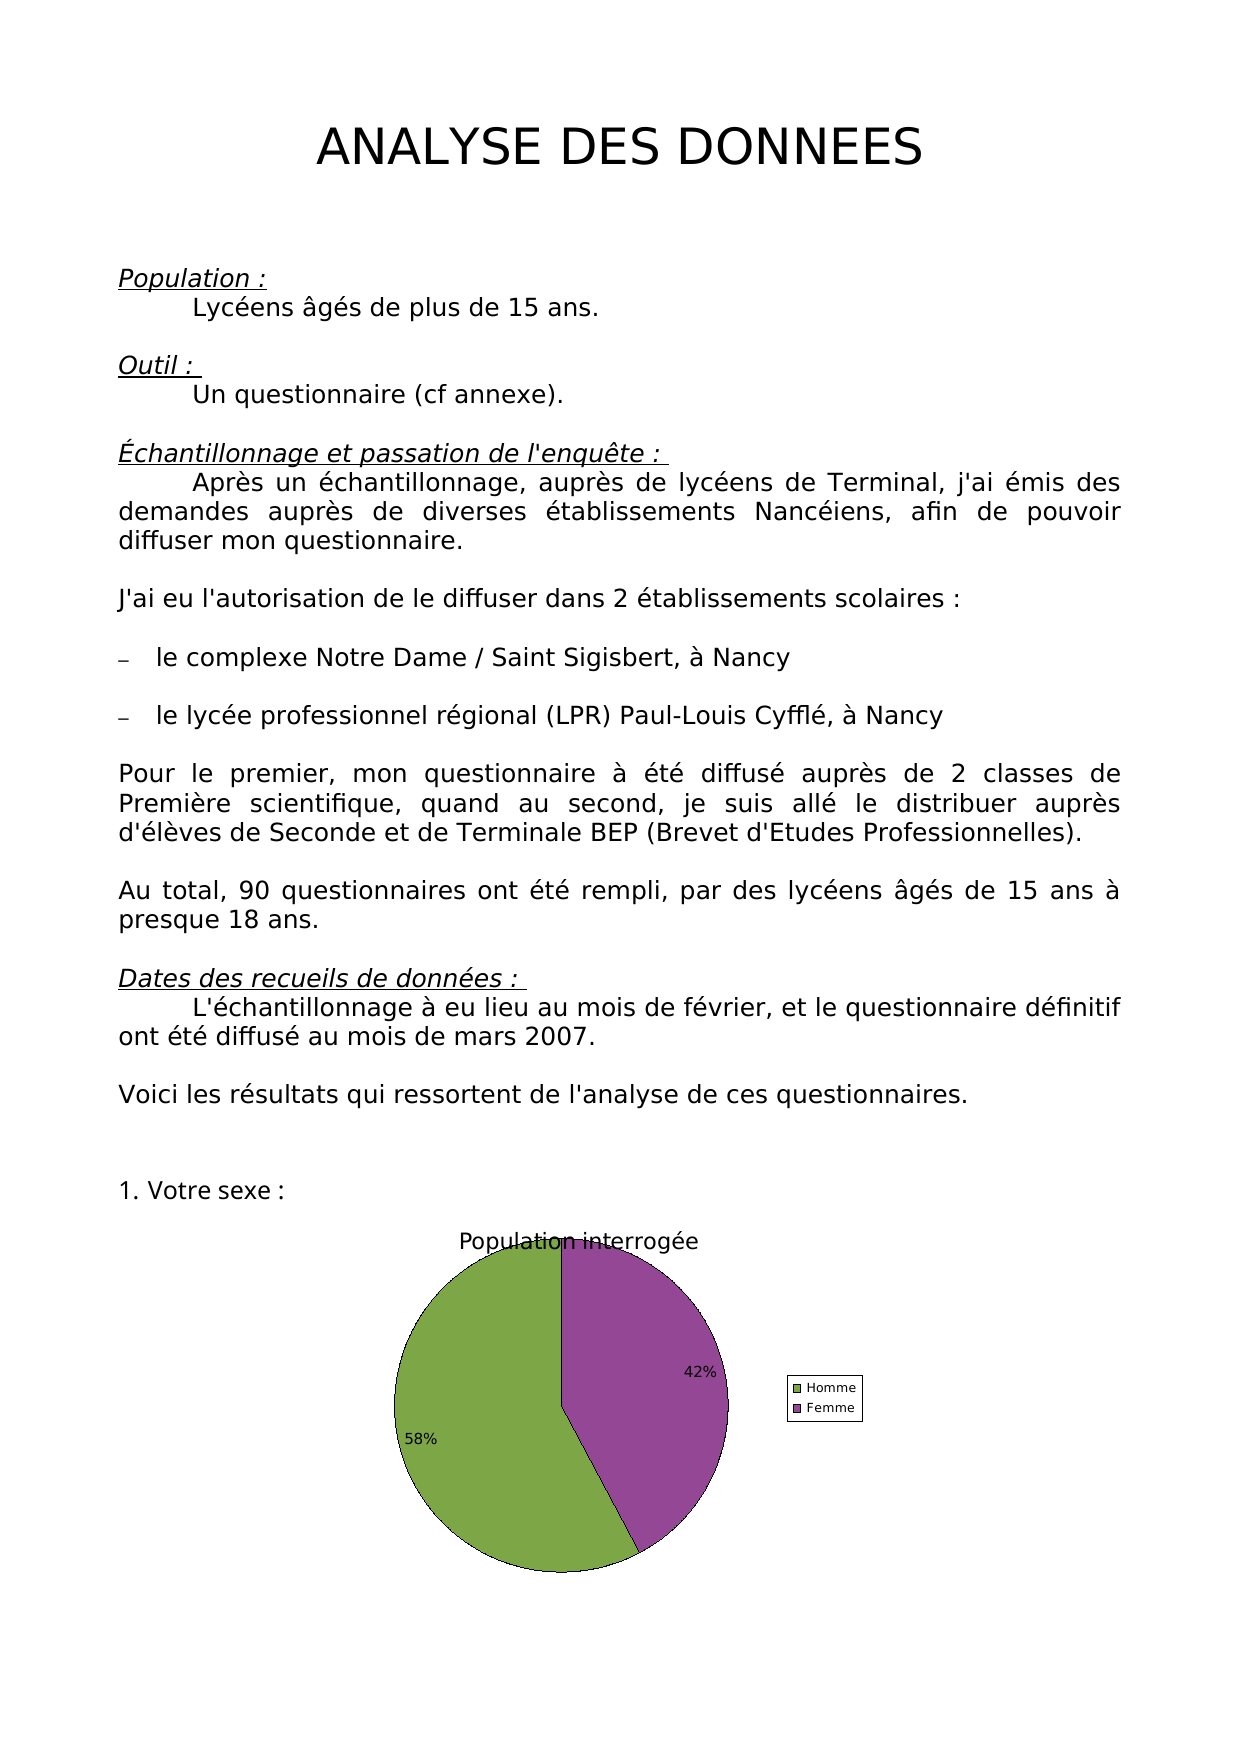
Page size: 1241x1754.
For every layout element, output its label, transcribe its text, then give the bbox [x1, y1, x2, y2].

text Outil : [118, 351, 1122, 381]
text L'échantillonnage à eu lieu au mois de février, et le questionnaire définitif ont été diffusé au mois de mars 2007. [118, 993, 1122, 1051]
text Au total, 90 questionnaires ont été rempli, par des lycéens âgés de 15 ans à presque 18 ans. [118, 876, 1122, 935]
list Votre sexe : [118, 1173, 1122, 1207]
text Après un échantillonnage, auprès de lycéens de Terminal, j'ai émis des demandes auprès de diverses établissements Nancéiens, afin de pouvoir diffuser mon questionnaire. [118, 468, 1122, 556]
text Pour le premier, mon questionnaire à été diffusé auprès de 2 classes de Première scientifique, quand au second, je suis allé le distribuer auprès d'élèves de Seconde et de Terminale BEP (Brevet d'Etudes Professionnelles). [118, 760, 1122, 847]
text J'ai eu l'autorisation de le diffuser dans 2 établissements scolaires : [118, 585, 1122, 614]
text Voici les résultats qui ressortent de l'analyse de ces questionnaires. [118, 1081, 1122, 1110]
list le lycée professionnel régional (LPR) Paul-Louis Cyfflé, à Nancy [118, 701, 1122, 731]
text Lycéens âgés de plus de 15 ans. [118, 293, 1122, 322]
text Échantillonnage et passation de l'enquête : [118, 439, 1122, 468]
text ANALYSE DES DONNEES [118, 118, 1122, 176]
text Un questionnaire (cf annexe). [118, 381, 1122, 410]
text Dates des recueils de données : [118, 964, 1122, 993]
list le complexe Notre Dame / Saint Sigisbert, à Nancy [118, 643, 1122, 672]
text Population : [118, 264, 1122, 293]
